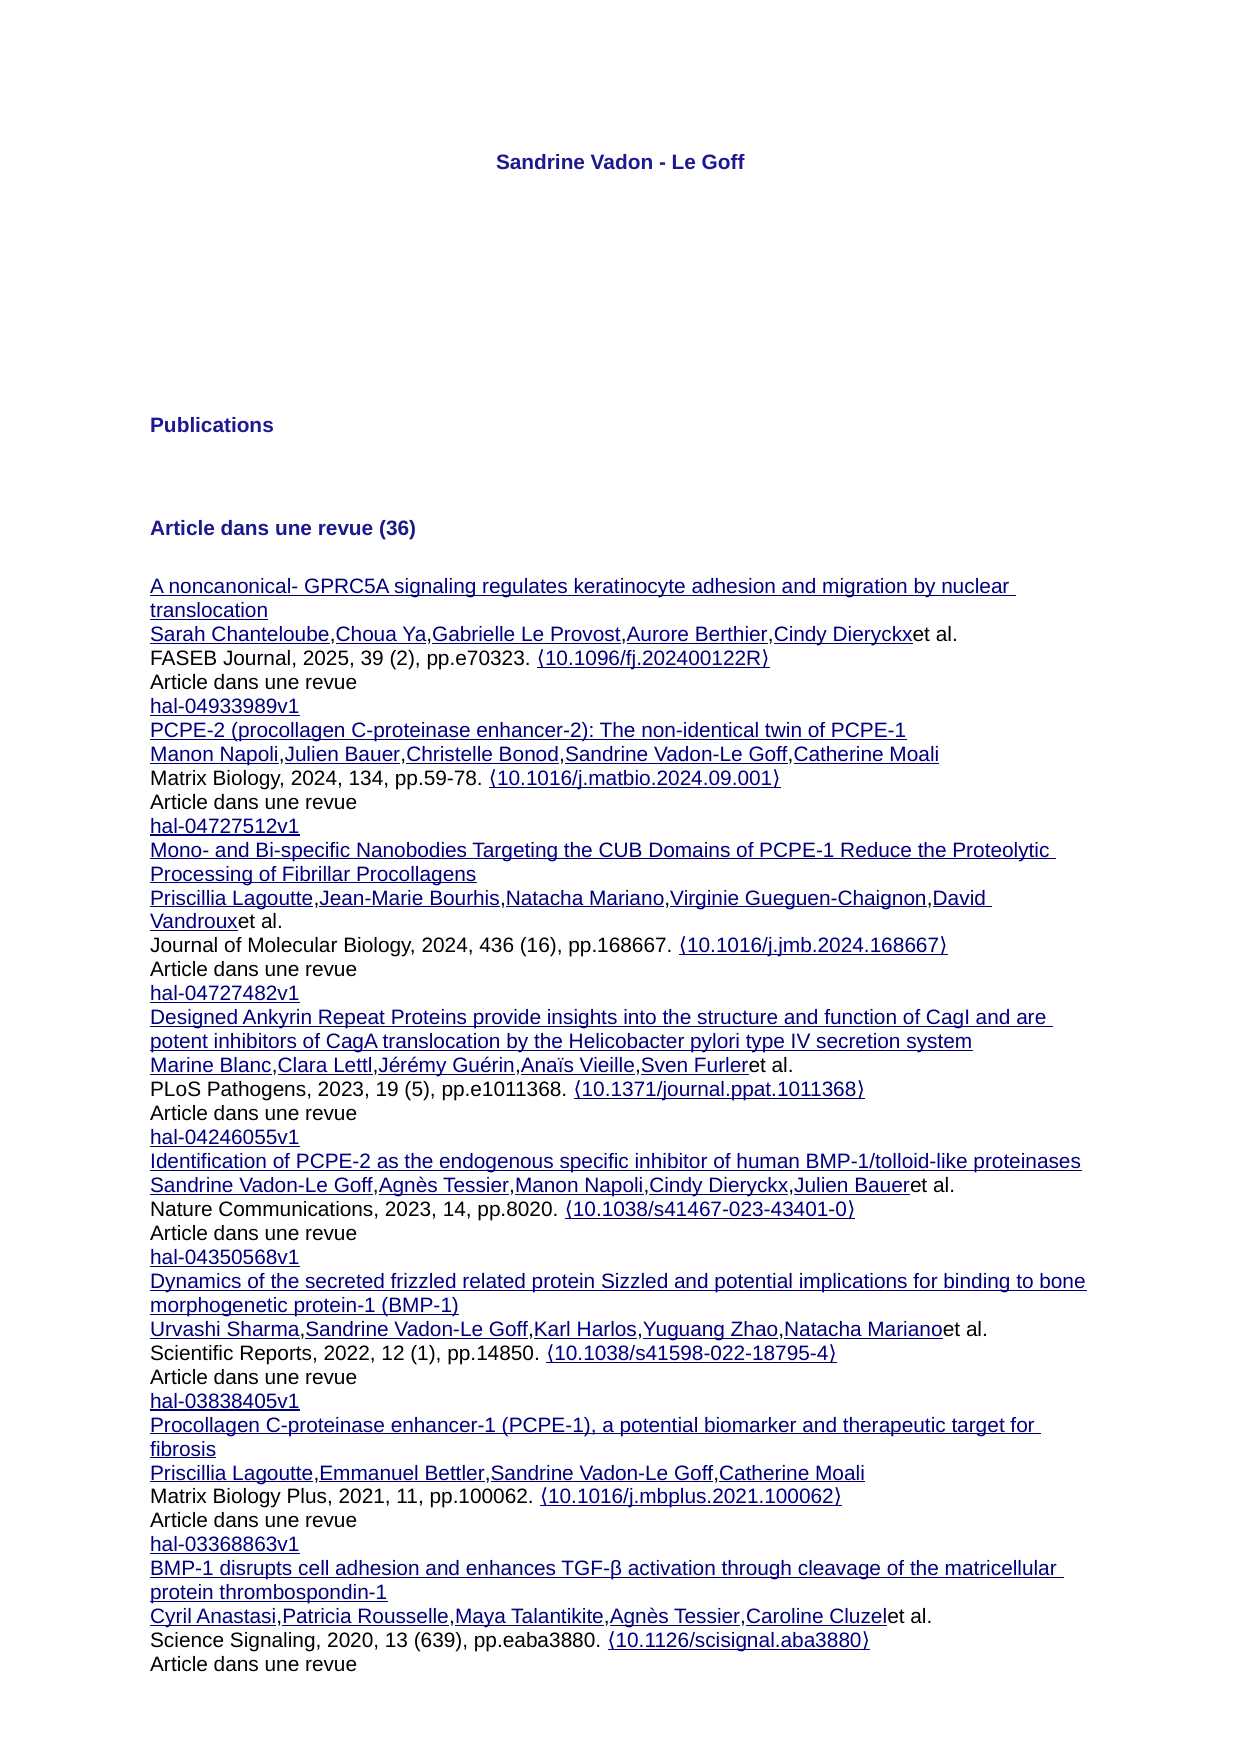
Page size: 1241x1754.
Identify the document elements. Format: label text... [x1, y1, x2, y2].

subtitle Sandrine Vadon - Le Goff [150, 150, 1090, 174]
table_cell Mono- and Bi-specific Nanobodies Targeting the CUB Domains of PCPE-1 Reduce the Proteolytic Processing of Fibrillar Procollagens Priscillia Lagoutte,Jean-Marie Bourhis,Natacha Mariano,Virginie Gueguen-Chaignon,David Vandrouxet al. Journal of Molecular Biology, 2024, 436 (16), pp.168667. ⟨10.1016/j.jmb.2024.168667⟩ Article dans une revue hal-04727482v1 [150, 838, 1090, 1005]
table_cell BMP-1 disrupts cell adhesion and enhances TGF-β activation through cleavage of the matricellular protein thrombospondin-1 Cyril Anastasi,Patricia Rousselle,Maya Talantikite,Agnès Tessier,Caroline Cluzelet al. Science Signaling, 2020, 13 (639), pp.eaba3880. ⟨10.1126/scisignal.aba3880⟩ Article dans une revue [150, 1556, 1090, 1676]
subtitle Publications [150, 412, 1090, 436]
table_cell Identification of PCPE-2 as the endogenous specific inhibitor of human BMP-1/tolloid-like proteinases Sandrine Vadon-Le Goff,Agnès Tessier,Manon Napoli,Cindy Dieryckx,Julien Baueret al. Nature Communications, 2023, 14, pp.8020. ⟨10.1038/s41467-023-43401-0⟩ Article dans une revue hal-04350568v1 [150, 1149, 1090, 1269]
table_header A noncanonical‐ GPRC5A signaling regulates keratinocyte adhesion and migration by nuclear translocation Sarah Chanteloube,Choua Ya,Gabrielle Le Provost,Aurore Berthier,Cindy Dieryckxet al. FASEB Journal, 2025, 39 (2), pp.e70323. ⟨10.1096/fj.202400122R⟩ Article dans une revue hal-04933989v1 [150, 574, 1090, 718]
table_cell Dynamics of the secreted frizzled related protein Sizzled and potential implications for binding to bone morphogenetic protein-1 (BMP-1) Urvashi Sharma,Sandrine Vadon-Le Goff,Karl Harlos,Yuguang Zhao,Natacha Marianoet al. Scientific Reports, 2022, 12 (1), pp.14850. ⟨10.1038/s41598-022-18795-4⟩ Article dans une revue hal-03838405v1 [150, 1269, 1090, 1412]
table_cell PCPE-2 (procollagen C-proteinase enhancer-2): The non-identical twin of PCPE-1 Manon Napoli,Julien Bauer,Christelle Bonod,Sandrine Vadon-Le Goff,Catherine Moali Matrix Biology, 2024, 134, pp.59-78. ⟨10.1016/j.matbio.2024.09.001⟩ Article dans une revue hal-04727512v1 [150, 718, 1090, 837]
subtitle Article dans une revue (36) [150, 516, 1090, 539]
table_cell Procollagen C-proteinase enhancer-1 (PCPE-1), a potential biomarker and therapeutic target for fibrosis Priscillia Lagoutte,Emmanuel Bettler,Sandrine Vadon-Le Goff,Catherine Moali Matrix Biology Plus, 2021, 11, pp.100062. ⟨10.1016/j.mbplus.2021.100062⟩ Article dans une revue hal-03368863v1 [150, 1413, 1090, 1556]
table_cell Designed Ankyrin Repeat Proteins provide insights into the structure and function of CagI and are potent inhibitors of CagA translocation by the Helicobacter pylori type IV secretion system Marine Blanc,Clara Lettl,Jérémy Guérin,Anaïs Vieille,Sven Furleret al. PLoS Pathogens, 2023, 19 (5), pp.e1011368. ⟨10.1371/journal.ppat.1011368⟩ Article dans une revue hal-04246055v1 [150, 1005, 1090, 1149]
